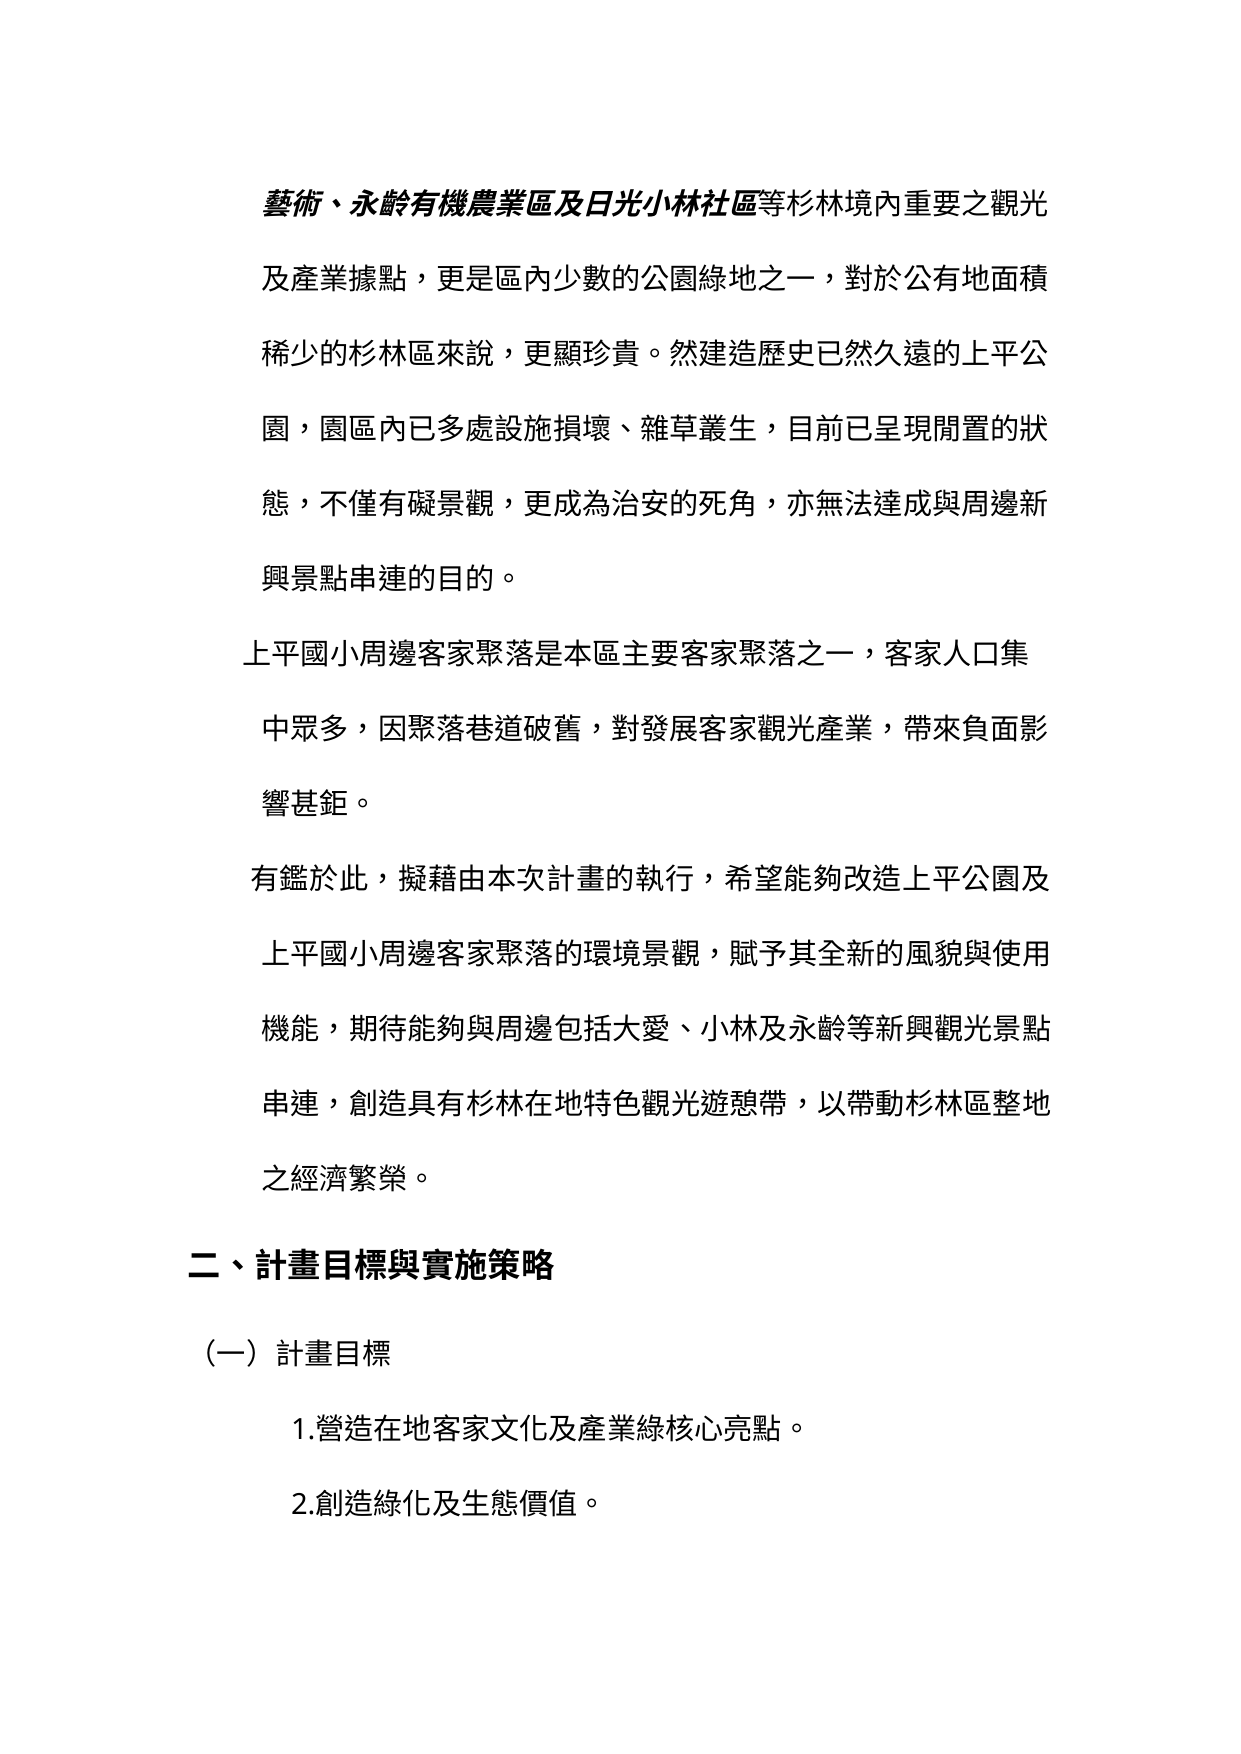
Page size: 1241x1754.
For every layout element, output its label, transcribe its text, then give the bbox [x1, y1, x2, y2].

text 有鑑於此，擬藉由本次計畫的執行，希望能夠改造上平公園及上平國小周邊客家聚落的環境景觀，賦予其全新的風貌與使用機能，期待能夠與周邊包括大愛、小林及永齡等新興觀光景點串連，創造具有杉林在地特色觀光遊憩帶，以帶動杉林區整地之經濟繁榮。 [151, 839, 1053, 1214]
text 上平國小周邊客家聚落是本區主要客家聚落之一，客家人口集中眾多，因聚落巷道破舊，對發展客家觀光產業，帶來負面影響甚鉅。 [151, 614, 1053, 839]
text （一）計畫目標 [187, 1314, 1053, 1389]
text 藝術、永齡有機農業區及日光小林社區等杉林境內重要之觀光及產業據點，更是區內少數的公園綠地之一，對於公有地面積稀少的杉林區來說，更顯珍貴。然建造歷史已然久遠的上平公園，園區內已多處設施損壞、雜草叢生，目前已呈現閒置的狀態，不僅有礙景觀，更成為治安的死角，亦無法達成與周邊新興景點串連的目的。 [151, 164, 1053, 614]
text 1.營造在地客家文化及產業綠核心亮點。 [187, 1389, 1053, 1464]
text 二、計畫目標與實施策略 [187, 1244, 1053, 1285]
text 2.創造綠化及生態價值。 [187, 1464, 1053, 1539]
